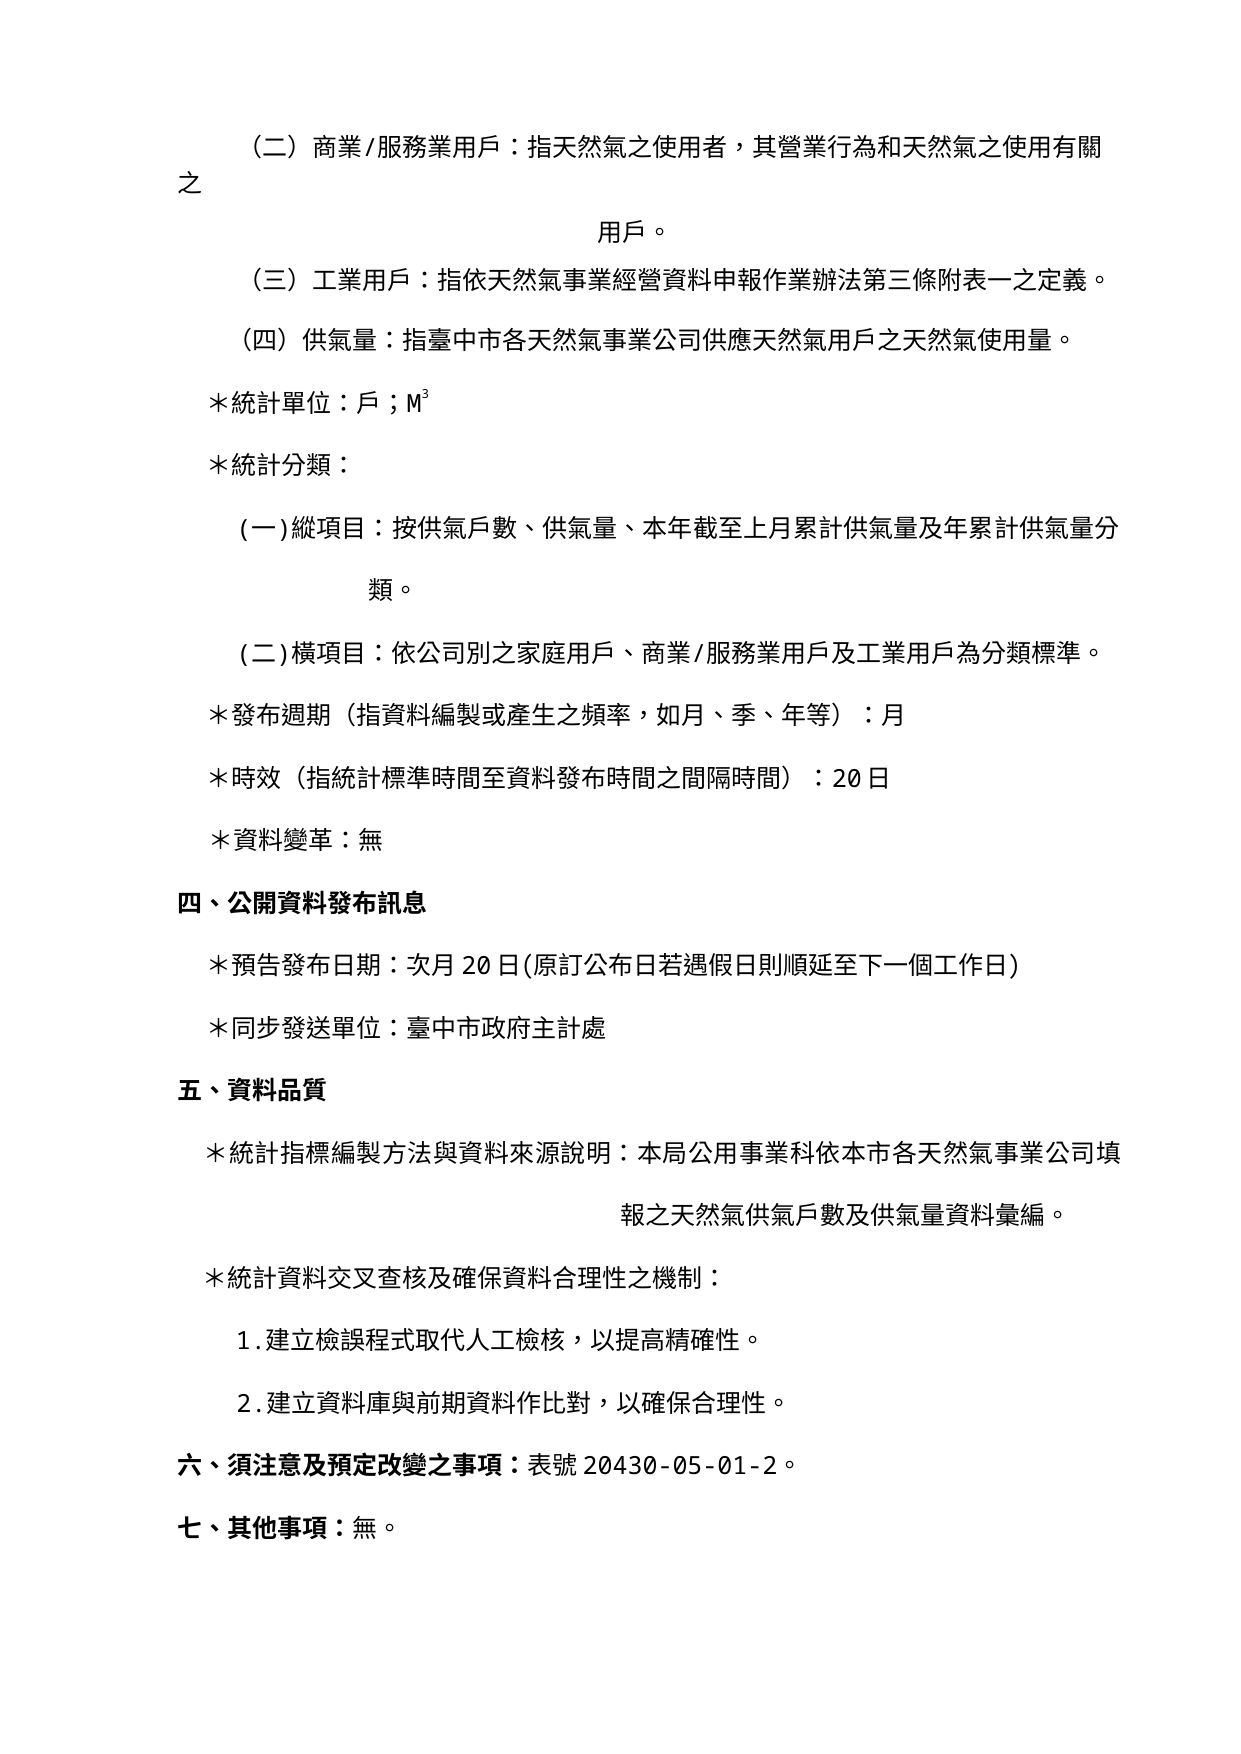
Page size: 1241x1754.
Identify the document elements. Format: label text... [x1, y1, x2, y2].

text 1.建立檢誤程式取代人工檢核，以提高精確性。 [227, 1297, 1112, 1359]
text ＊統計單位：戶；M3 [177, 359, 1122, 422]
text ＊統計分類： [177, 422, 1122, 484]
text 用戶。 [177, 212, 1122, 248]
text 2.建立資料庫與前期資料作比對，以確保合理性。 [227, 1359, 1112, 1422]
text （四）供氣量：指臺中市各天然氣事業公司供應天然氣用戶之天然氣使用量。 [177, 297, 1122, 359]
text ＊統計指標編製方法與資料來源說明：本局公用事業科依本市各天然氣事業公司填報之天然氣供氣戶數及供氣量資料彙編。 [203, 1109, 1122, 1234]
text ＊時效（指統計標準時間至資料發布時間之間隔時間）：20日 [177, 734, 1122, 797]
text (二)橫項目：依公司別之家庭用戶、商業/服務業用戶及工業用戶為分類標準。 [236, 609, 1122, 672]
text ＊發布週期（指資料編製或產生之頻率，如月、季、年等）：月 [176, 672, 1122, 734]
text 五、資料品質 [177, 1047, 1122, 1109]
text 四、公開資料發布訊息 [177, 859, 1122, 922]
text ＊預告發布日期：次月20日(原訂公布日若遇假日則順延至下一個工作日) [206, 922, 1122, 984]
text （三）工業用戶：指依天然氣事業經營資料申報作業辦法第三條附表一之定義。 [177, 261, 1122, 297]
text （二）商業/服務業用戶：指天然氣之使用者，其營業行為和天然氣之使用有關之 [177, 127, 1122, 199]
text (一)縱項目：按供氣戶數、供氣量、本年截至上月累計供氣量及年累計供氣量分類。 [236, 484, 1122, 609]
text 七、其他事項：無。 [177, 1484, 1122, 1547]
text ＊資料變革：無 [208, 797, 1122, 859]
text ＊統計資料交叉查核及確保資料合理性之機制： [202, 1234, 1122, 1297]
text ＊同步發送單位：臺中市政府主計處 [206, 984, 1122, 1047]
text 六、須注意及預定改變之事項：表號20430-05-01-2。 [177, 1422, 1122, 1484]
